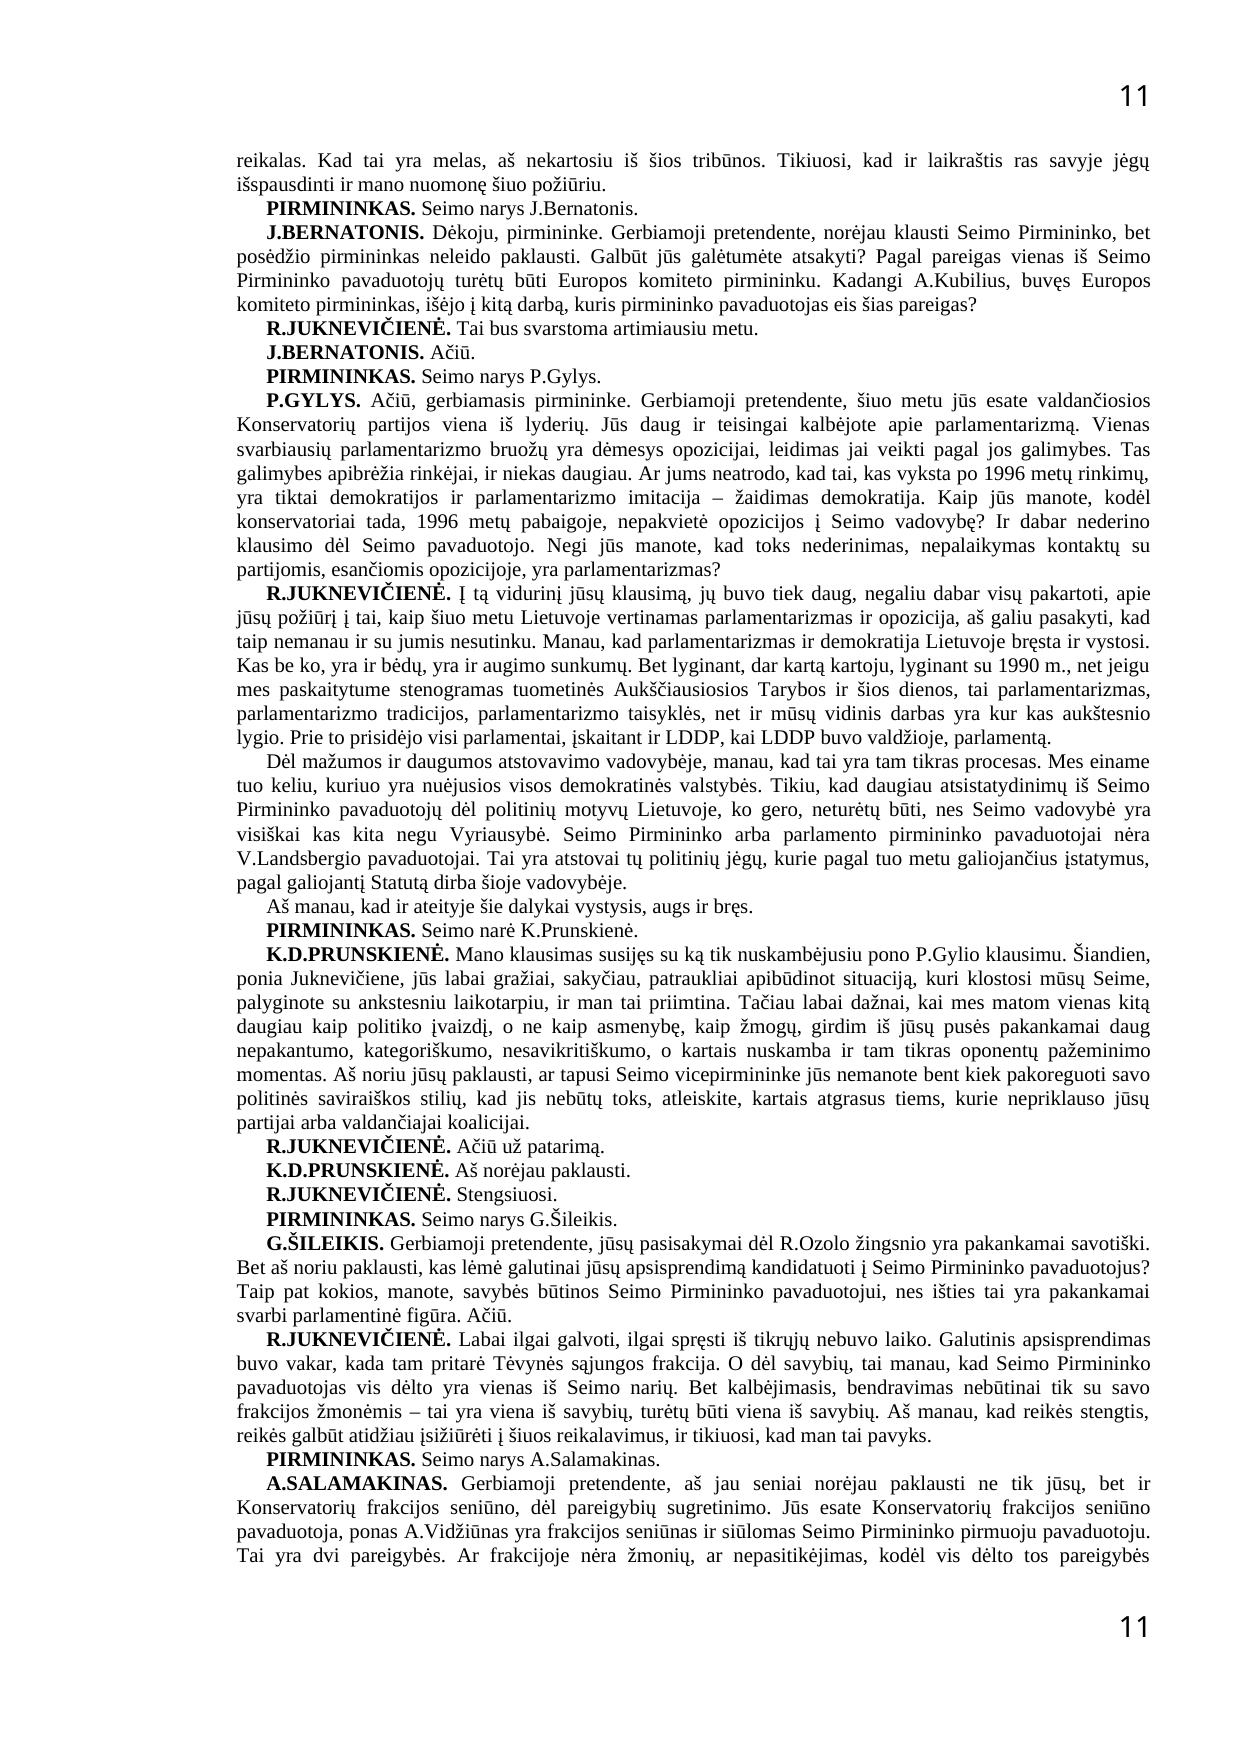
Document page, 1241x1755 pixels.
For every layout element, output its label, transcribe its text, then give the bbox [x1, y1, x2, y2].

text R.JUKNEVIČIENĖ. Tai bus svarstoma artimiausiu metu. [236, 316, 1152, 340]
text P.GYLYS. Ačiū, gerbiamasis pirmininke. Gerbiamoji pretendente, šiuo metu jūs esate valdančiosios Konservatorių partijos viena iš lyderių. Jūs daug ir teisingai kalbėjote apie parlamentarizmą. Vienas svarbiausių parlamentarizmo bruožų yra dėmesys opozicijai, leidimas jai veikti pagal jos galimybes. Tas galimybes apibrėžia rinkėjai, ir niekas daugiau. Ar jums neatrodo, kad tai, kas vyksta po 1996 metų rinkimų, yra tiktai demokratijos ir parlamentarizmo imitacija – žaidimas demokratija. Kaip jūs manote, kodėl konservatoriai tada, 1996 metų pabaigoje, nepakvietė opozicijos į Seimo vadovybę? Ir dabar nederino klausimo dėl Seimo pavaduotojo. Negi jūs manote, kad toks nederinimas, nepalaikymas kontaktų su partijomis, esančiomis opozicijoje, yra parlamentarizmas? [236, 388, 1152, 581]
text J.BERNATONIS. Dėkoju, pirmininke. Gerbiamoji pretendente, norėjau klausti Seimo Pirmininko, bet posėdžio pirmininkas neleido paklausti. Galbūt jūs galėtumėte atsakyti? Pagal pareigas vienas iš Seimo Pirmininko pavaduotojų turėtų būti Europos komiteto pirmininku. Kadangi A.Kubilius, buvęs Europos komiteto pirmininkas, išėjo į kitą darbą, kuris pirmininko pavaduotojas eis šias pareigas? [236, 220, 1152, 316]
text reikalas. Kad tai yra melas, aš nekartosiu iš šios tribūnos. Tikiuosi, kad ir laikraštis ras savyje jėgų išspausdinti ir mano nuomonę šiuo požiūriu. [236, 148, 1152, 196]
text K.D.PRUNSKIENĖ. Mano klausimas susijęs su ką tik nuskambėjusiu pono P.Gylio klausimu. Šiandien, ponia Juknevičiene, jūs labai gražiai, sakyčiau, patraukliai apibūdinot situaciją, kuri klostosi mūsų Seime, palyginote su ankstesniu laikotarpiu, ir man tai priimtina. Tačiau labai dažnai, kai mes matom vienas kitą daugiau kaip politiko įvaizdį, o ne kaip asmenybę, kaip žmogų, girdim iš jūsų pusės pakankamai daug nepakantumo, kategoriškumo, nesavikritiškumo, o kartais nuskamba ir tam tikras oponentų pažeminimo momentas. Aš noriu jūsų paklausti, ar tapusi Seimo vicepirmininke jūs nemanote bent kiek pakoreguoti savo politinės saviraiškos stilių, kad jis nebūtų toks, atleiskite, kartais atgrasus tiems, kurie nepriklauso jūsų partijai arba valdančiajai koalicijai. [236, 942, 1152, 1134]
text Dėl mažumos ir daugumos atstovavimo vadovybėje, manau, kad tai yra tam tikras procesas. Mes einame tuo keliu, kuriuo yra nuėjusios visos demokratinės valstybės. Tikiu, kad daugiau atsistatydinimų iš Seimo Pirmininko pavaduotojų dėl politinių motyvų Lietuvoje, ko gero, neturėtų būti, nes Seimo vadovybė yra visiškai kas kita negu Vyriausybė. Seimo Pirmininko arba parlamento pirmininko pavaduotojai nėra V.Landsbergio pavaduotojai. Tai yra atstovai tų politinių jėgų, kurie pagal tuo metu galiojančius įstatymus, pagal galiojantį Statutą dirba šioje vadovybėje. [236, 749, 1152, 894]
text R.JUKNEVIČIENĖ. Į tą vidurinį jūsų klausimą, jų buvo tiek daug, negaliu dabar visų pakartoti, apie jūsų požiūrį į tai, kaip šiuo metu Lietuvoje vertinamas parlamentarizmas ir opozicija, aš galiu pasakyti, kad taip nemanau ir su jumis nesutinku. Manau, kad parlamentarizmas ir demokratija Lietuvoje bręsta ir vystosi. Kas be ko, yra ir bėdų, yra ir augimo sunkumų. Bet lyginant, dar kartą kartoju, lyginant su 1990 m., net jeigu mes paskaitytume stenogramas tuometinės Aukščiausiosios Tarybos ir šios dienos, tai parlamentarizmas, parlamentarizmo tradicijos, parlamentarizmo taisyklės, net ir mūsų vidinis darbas yra kur kas aukštesnio lygio. Prie to prisidėjo visi parlamentai, įskaitant ir LDDP, kai LDDP buvo valdžioje, parlamentą. [236, 581, 1152, 749]
text G.ŠILEIKIS. Gerbiamoji pretendente, jūsų pasisakymai dėl R.Ozolo žingsnio yra pakankamai savotiški. Bet aš noriu paklausti, kas lėmė galutinai jūsų apsisprendimą kandidatuoti į Seimo Pirmininko pavaduotojus? Taip pat kokios, manote, savybės būtinos Seimo Pirmininko pavaduotojui, nes išties tai yra pakankamai svarbi parlamentinė figūra. Ačiū. [236, 1231, 1152, 1327]
text PIRMININKAS. Seimo narys A.Salamakinas. [236, 1447, 1152, 1471]
text R.JUKNEVIČIENĖ. Ačiū už patarimą. [236, 1134, 1152, 1158]
text PIRMININKAS. Seimo narys P.Gylys. [236, 364, 1152, 388]
text A.SALAMAKINAS. Gerbiamoji pretendente, aš jau seniai norėjau paklausti ne tik jūsų, bet ir Konservatorių frakcijos seniūno, dėl pareigybių sugretinimo. Jūs esate Konservatorių frakcijos seniūno pavaduotoja, ponas A.Vidžiūnas yra frakcijos seniūnas ir siūlomas Seimo Pirmininko pirmuoju pavaduotoju. Tai yra dvi pareigybės. Ar frakcijoje nėra žmonių, ar nepasitikėjimas, kodėl vis dėlto tos pareigybės [236, 1471, 1152, 1567]
text R.JUKNEVIČIENĖ. Stengsiuosi. [236, 1182, 1152, 1206]
text PIRMININKAS. Seimo narys J.Bernatonis. [236, 196, 1152, 220]
text J.BERNATONIS. Ačiū. [236, 340, 1152, 364]
text PIRMININKAS. Seimo narė K.Prunskienė. [236, 918, 1152, 942]
text PIRMININKAS. Seimo narys G.Šileikis. [236, 1206, 1152, 1231]
text R.JUKNEVIČIENĖ. Labai ilgai galvoti, ilgai spręsti iš tikrųjų nebuvo laiko. Galutinis apsisprendimas buvo vakar, kada tam pritarė Tėvynės sąjungos frakcija. O dėl savybių, tai manau, kad Seimo Pirmininko pavaduotojas vis dėlto yra vienas iš Seimo narių. Bet kalbėjimasis, bendravimas nebūtinai tik su savo frakcijos žmonėmis – tai yra viena iš savybių, turėtų būti viena iš savybių. Aš manau, kad reikės stengtis, reikės galbūt atidžiau įsižiūrėti į šiuos reikalavimus, ir tikiuosi, kad man tai pavyks. [236, 1327, 1152, 1447]
text K.D.PRUNSKIENĖ. Aš norėjau paklausti. [236, 1158, 1152, 1182]
text Aš manau, kad ir ateityje šie dalykai vystysis, augs ir bręs. [236, 894, 1152, 918]
